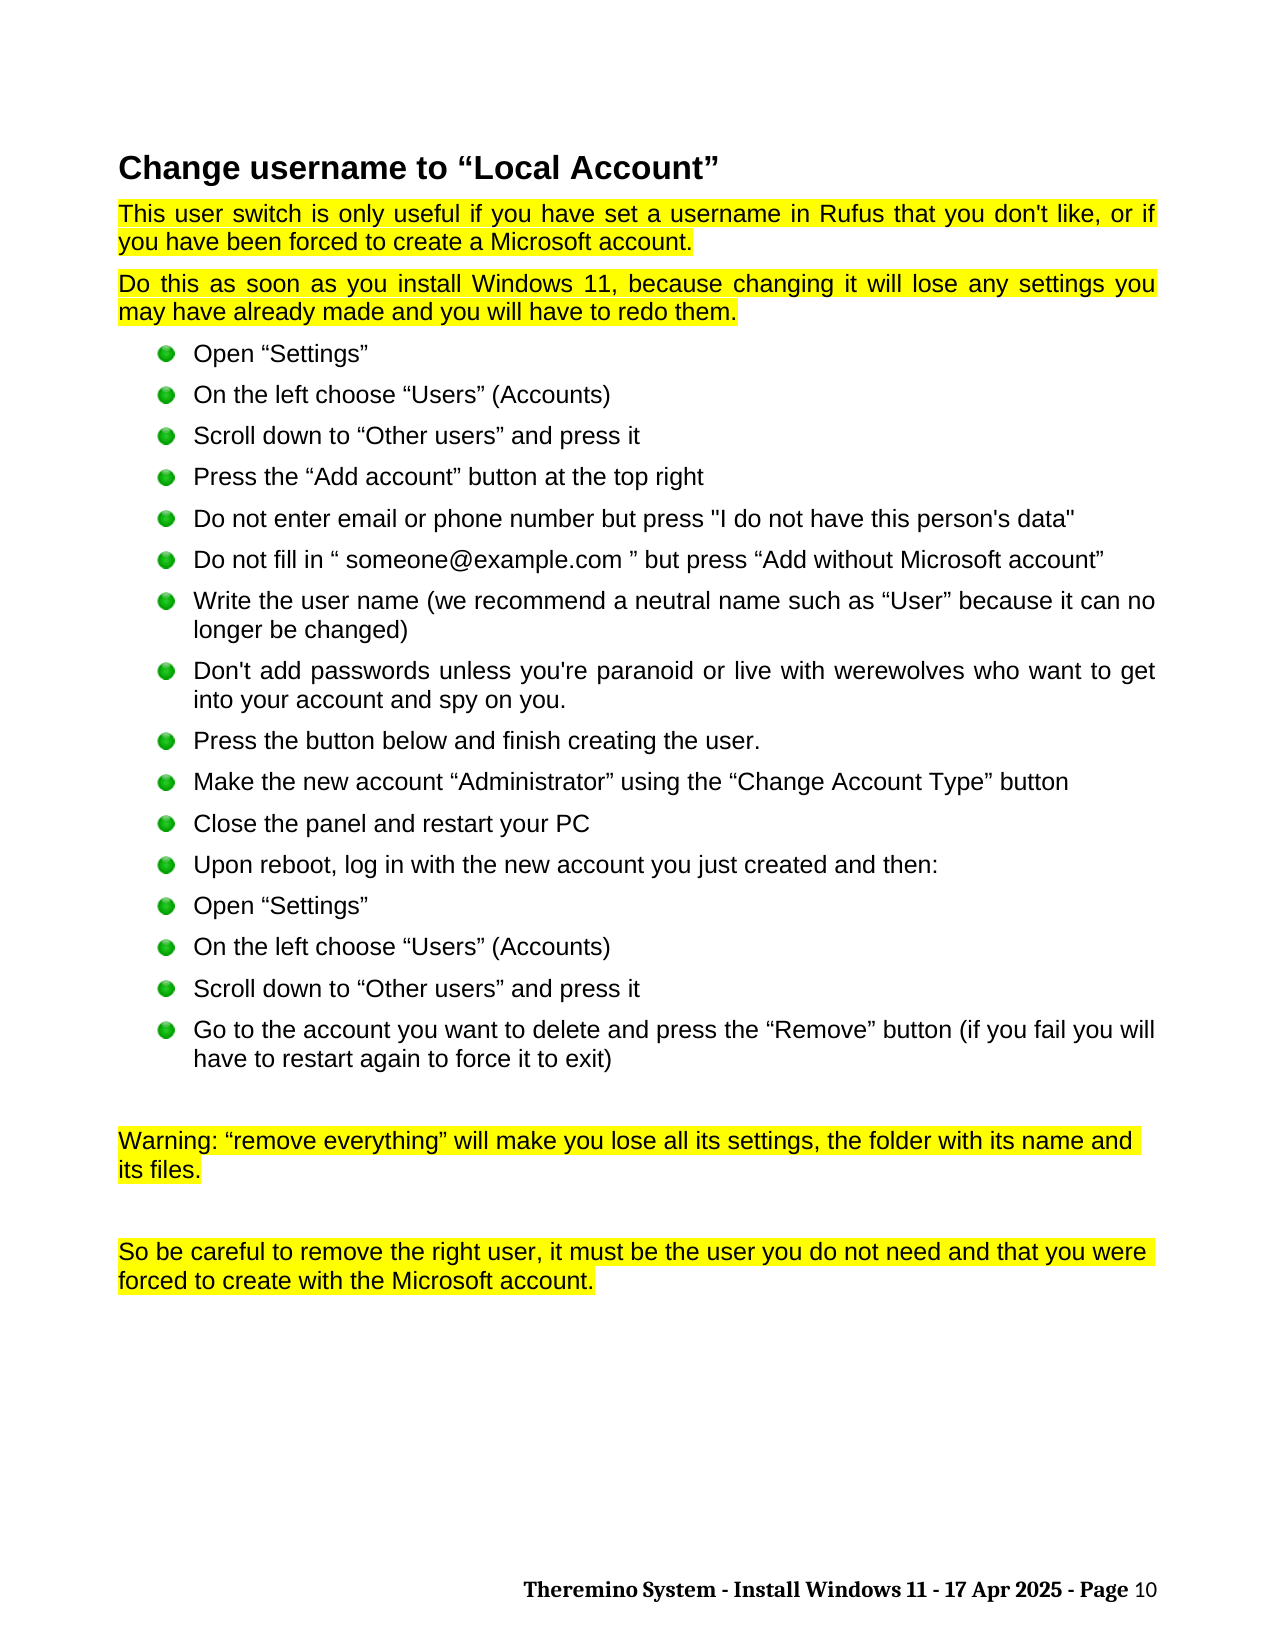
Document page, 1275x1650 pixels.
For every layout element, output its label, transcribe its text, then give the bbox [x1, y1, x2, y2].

text So be careful to remove the right user, it must be the user you do not need and that you were forced to create with the Microsoft account. [118, 1237, 1157, 1295]
picture [156, 731, 175, 750]
picture [156, 773, 175, 791]
list Press the button below and finish creating the user. [156, 726, 1157, 755]
picture [156, 385, 175, 404]
picture [156, 1020, 175, 1039]
list Scroll down to “Other users” and press it [156, 974, 1157, 1002]
text This user switch is only useful if you have set a username in Rufus that you don't like, or if you have been forced to create a Microsoft account. [118, 199, 1157, 256]
picture [156, 591, 175, 610]
picture [156, 979, 175, 997]
text Warning: “remove everything” will make you lose all its settings, the folder with its name and its files. [118, 1126, 1157, 1184]
list Do not fill in “ someone@example.com ” but press “Add without Microsoft account” [156, 545, 1157, 574]
list Make the new account “Administrator” using the “Change Account Type” button [156, 767, 1157, 796]
list Write the user name (we recommend a neutral name such as “User” because it can no longer be changed) [156, 586, 1157, 644]
list On the left choose “Users” (Accounts) [156, 932, 1157, 961]
picture [156, 855, 175, 874]
picture [156, 550, 175, 569]
picture [156, 814, 175, 832]
picture [156, 468, 175, 486]
list Open “Settings” [156, 339, 1157, 367]
list Close the panel and restart your PC [156, 809, 1157, 837]
list Do not enter email or phone number but press "I do not have this person's data" [156, 504, 1157, 532]
list Don't add passwords unless you're paranoid or live with werewolves who want to get into your account and spy on you. [156, 656, 1157, 714]
picture [156, 896, 175, 915]
picture [156, 938, 175, 956]
picture [156, 344, 175, 362]
list On the left choose “Users” (Accounts) [156, 380, 1157, 409]
picture [156, 509, 175, 527]
text Change username to “Local Account” [118, 148, 1157, 186]
picture [156, 426, 175, 445]
list Go to the account you want to delete and press the “Remove” button (if you fail you will have to restart again to force it to exit) [156, 1015, 1157, 1072]
text Do this as soon as you install Windows 11, because changing it will lose any settings you may have already made and you will have to redo them. [118, 269, 1157, 326]
list Upon reboot, log in with the new account you just created and then: [156, 850, 1157, 879]
picture [156, 661, 175, 680]
list Open “Settings” [156, 891, 1157, 920]
list Press the “Add account” button at the top right [156, 462, 1157, 491]
list Scroll down to “Other users” and press it [156, 421, 1157, 450]
